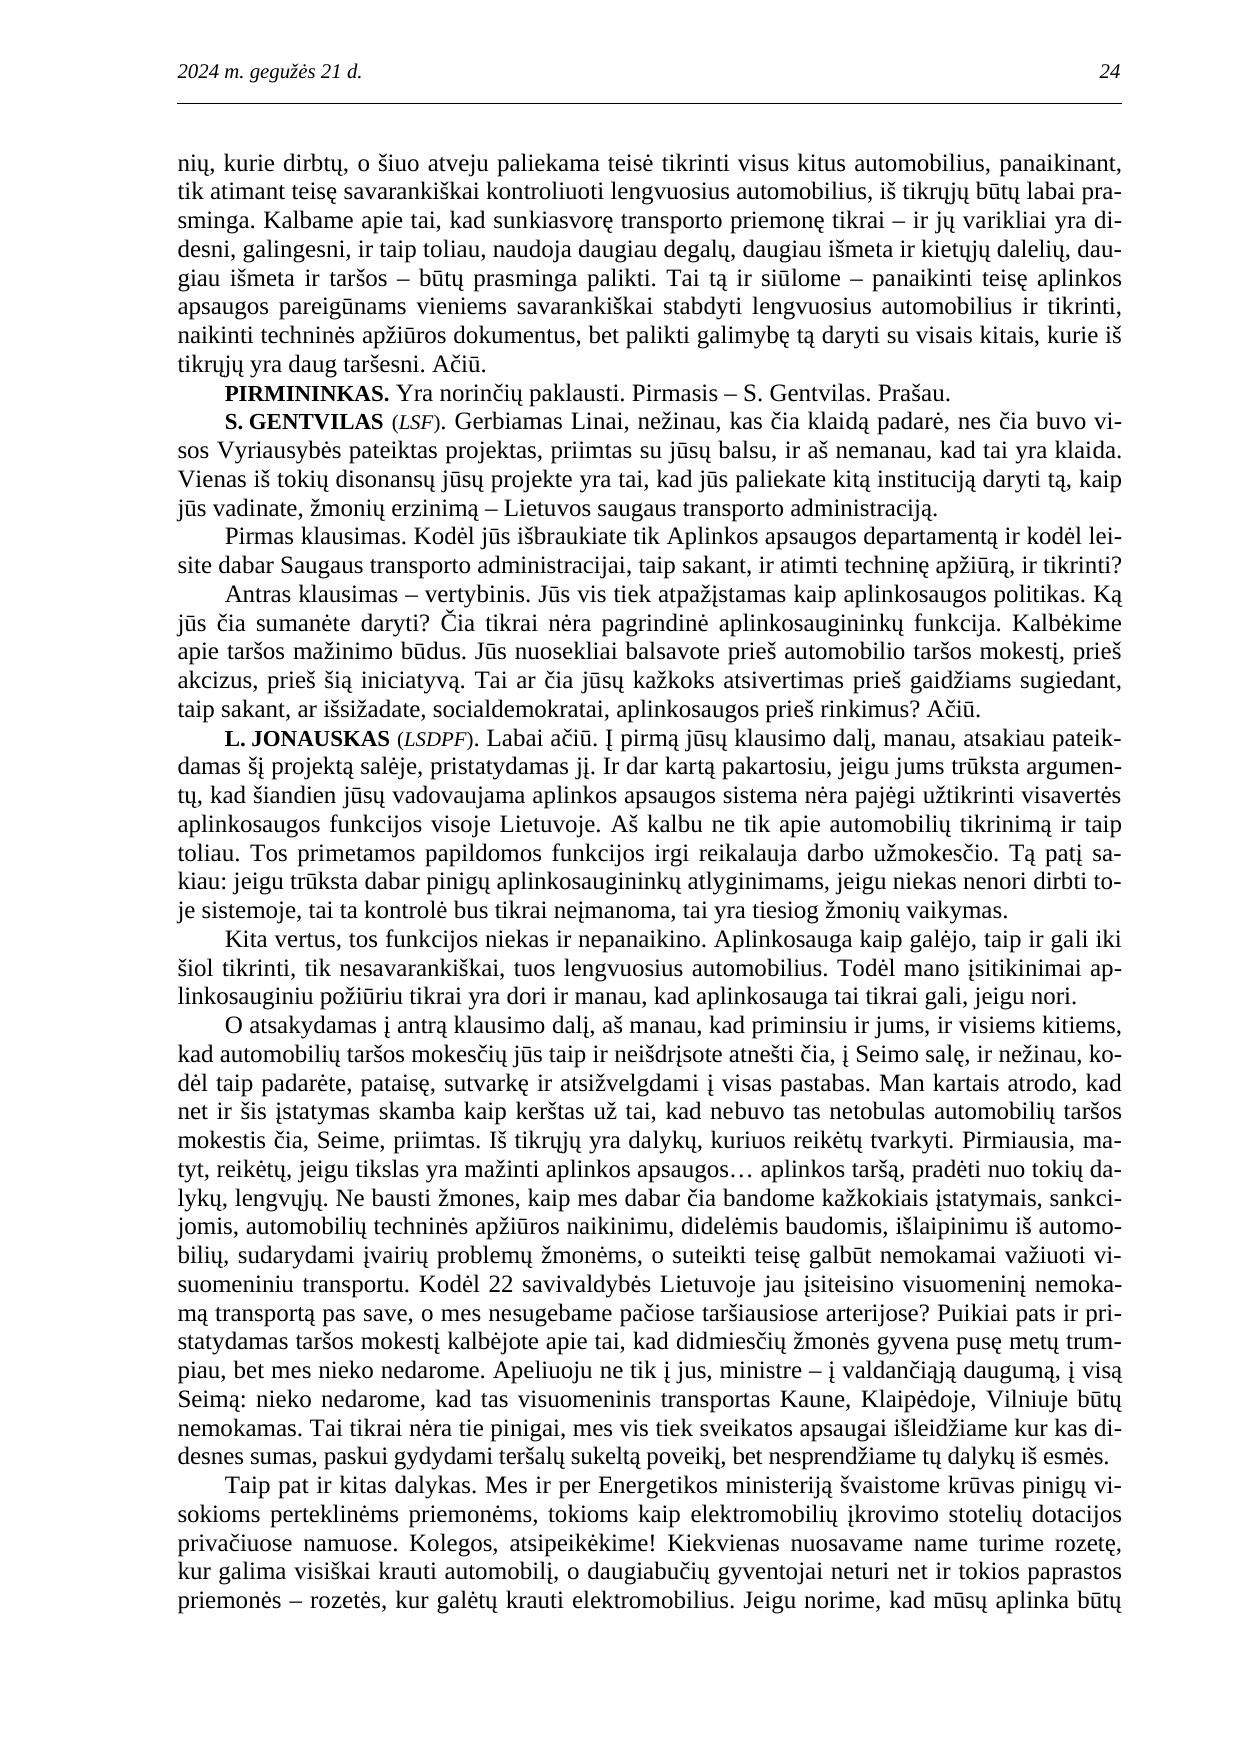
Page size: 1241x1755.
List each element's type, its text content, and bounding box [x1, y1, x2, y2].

text Ki­ta ver­tus, tos funk­ci­jos nie­kas ir ne­pa­nai­ki­no. Ap­lin­ko­sau­ga kaip ga­lė­jo, taip ir ga­li iki šiol tik­rin­ti, tik ne­sa­va­ran­kiš­kai, tuos leng­vuo­sius au­to­mo­bi­lius. To­dėl ma­no įsi­ti­ki­ni­mai ap­lin­ko­sau­gi­niu po­žiū­riu tik­rai yra do­ri ir ma­nau, kad ap­lin­ko­sau­ga tai tik­rai ga­li, jei­gu no­ri. [177, 924, 1122, 1010]
text nių, ku­rie dirb­tų, o šiuo at­ve­ju pa­lie­ka­ma tei­sė tik­rin­ti vi­sus ki­tus au­to­mo­bi­lius, pa­nai­ki­nant, tik at­imant tei­sę sa­va­ran­kiš­kai kon­tro­liuo­ti leng­vuo­sius au­to­mo­bi­lius, iš tik­rų­jų bū­tų la­bai pra­s­min­ga. Kal­ba­me apie tai, kad sun­kias­vo­rę trans­por­to prie­mo­nę tik­rai – ir jų va­rik­liai yra di­des­ni, ga­lin­ges­ni, ir taip to­liau, nau­do­ja dau­giau de­ga­lų, dau­giau iš­me­ta ir kie­tų­jų da­le­lių, dau­giau iš­me­ta ir tar­šos – bū­tų pras­min­ga pa­lik­ti. Tai tą ir siū­lo­me – pa­nai­kin­ti tei­sę ap­lin­kos apsau­gos pa­rei­gū­nams vie­niems sa­va­ran­kiš­kai stab­dy­ti leng­vuo­sius au­to­mo­bi­lius ir tik­rin­ti, nai­kin­ti tech­ni­nės ap­žiū­ros do­ku­men­tus, bet pa­lik­ti ga­li­my­bę tą da­ry­ti su vi­sais ki­tais, ku­rie iš tik­rų­jų yra daug tar­šes­ni. Ačiū. [177, 148, 1122, 378]
text Taip pat ir ki­tas da­ly­kas. Mes ir per Ener­ge­ti­kos mi­nis­te­ri­ją švais­to­me krū­vas pi­ni­gų vi­so­kioms per­tek­li­nėms prie­mo­nėms, to­kioms kaip elek­tro­mo­bi­lių įkro­vi­mo sto­te­lių do­ta­ci­jos pri­va­čiuo­se na­muo­se. Ko­le­gos, at­si­pei­kė­ki­me! Kiek­vie­nas nuo­sa­va­me na­me tu­ri­me ro­ze­tę, kur ga­li­ma vi­siš­kai krau­ti au­to­mo­bi­lį, o dau­gia­bu­čių gy­ven­to­jai ne­tu­ri net ir to­kios pa­pras­tos prie­mo­nės – ro­ze­tės, kur ga­lė­tų krau­ti elek­tro­mo­bi­lius. Jei­gu no­ri­me, kad mū­sų ap­lin­ka bū­tų [177, 1470, 1122, 1614]
text Pir­mas klau­si­mas. Ko­dėl jūs iš­brau­kia­te tik Ap­lin­kos ap­sau­gos de­par­ta­men­tą ir ko­dėl lei­si­te da­bar Sau­gaus trans­por­to ad­mi­nist­ra­ci­jai, taip sa­kant, ir at­im­ti tech­ni­nę ap­žiū­rą, ir tik­rin­ti? [177, 521, 1122, 579]
text L. JONAUSKAS (LSDPF). La­bai ačiū. Į pir­mą jū­sų klau­si­mo da­lį, ma­nau, at­sa­kiau pa­teik­da­mas šį pro­jek­tą sa­lė­je, pri­sta­ty­da­mas jį. Ir dar kar­tą pa­kar­to­siu, jei­gu jums trūks­ta ar­gu­men­tų, kad šian­dien jū­sų va­do­vau­ja­ma ap­lin­kos ap­sau­gos sis­te­ma nė­ra pa­jė­gi už­tik­rin­ti vi­sa­ver­tės ap­lin­ko­sau­gos funk­ci­jos vi­so­je Lie­tu­vo­je. Aš kal­bu ne tik apie au­to­mo­bi­lių tik­ri­ni­mą ir taip to­liau. Tos pri­me­ta­mos pa­pil­do­mos funk­ci­jos ir­gi rei­ka­lau­ja dar­bo už­mo­kes­čio. Tą pa­tį sa­kiau: jei­gu trūks­ta da­bar pi­ni­gų ap­lin­ko­sau­gi­nin­kų at­ly­gi­ni­mams, jei­gu nie­kas ne­no­ri dirb­ti to­je sis­te­mo­je, tai ta kon­tro­lė bus tik­rai ne­įma­no­ma, tai yra tie­siog žmo­nių vai­ky­mas. [177, 723, 1122, 924]
text S. GENTVILAS (LSF). Ger­bia­mas Li­nai, ne­ži­nau, kas čia klai­dą pa­da­rė, nes čia bu­vo vi­sos Vy­riau­sy­bės pa­teik­tas pro­jek­tas, pri­im­tas su jū­sų bal­su, ir aš ne­ma­nau, kad tai yra klai­da. Vie­nas iš to­kių di­so­nan­sų jū­sų pro­jek­te yra tai, kad jūs pa­lie­ka­te ki­tą ins­ti­tu­ci­ją da­ry­ti tą, kaip jūs va­di­na­te, žmo­nių er­zi­ni­mą – Lie­tu­vos sau­gaus trans­por­to ad­mi­nist­ra­ci­ją. [177, 406, 1122, 521]
text Ant­ras klau­si­mas – ver­ty­bi­nis. Jūs vis tiek at­pa­žįs­ta­mas kaip ap­lin­ko­sau­gos po­li­ti­kas. Ką jūs čia su­ma­nė­te da­ry­ti? Čia tik­rai nė­ra pa­grin­di­nė ap­lin­ko­sau­gi­nin­kų funk­ci­ja. Kal­bė­ki­me apie tar­šos ma­ži­ni­mo bū­dus. Jūs nuo­sek­liai bal­sa­vo­te prieš au­to­mo­bi­lio tar­šos mo­kes­tį, prieš ak­ci­zus, prieš šią ini­cia­ty­vą. Tai ar čia jū­sų kaž­koks at­si­ver­ti­mas prieš gai­džiams su­gie­dant, taip sa­kant, ar iš­si­ža­da­te, so­cial­de­mok­ra­tai, ap­lin­ko­sau­gos prieš rin­ki­mus? Ačiū. [177, 579, 1122, 723]
text O at­sa­ky­da­mas į an­trą klau­si­mo da­lį, aš ma­nau, kad pri­min­siu ir jums, ir vi­siems ki­tiems, kad au­to­mo­bi­lių tar­šos mo­kes­čių jūs taip ir ne­iš­drį­so­te at­neš­ti čia, į Sei­mo sa­lę, ir ne­ži­nau, ko­dėl taip pa­da­rė­te, pa­tai­sę, su­tvar­kę ir at­si­žvelg­da­mi į vi­sas pa­sta­bas. Man kar­tais at­ro­do, kad net ir šis įsta­ty­mas skam­ba kaip kerš­tas už tai, kad ne­bu­vo tas ne­to­bu­las au­to­mo­bi­lių tar­šos mo­kes­tis čia, Sei­me, pri­im­tas. Iš tik­rų­jų yra da­ly­kų, ku­riuos rei­kė­tų tvar­ky­ti. Pir­miau­sia, ma­tyt, rei­kė­tų, jei­gu tiks­las yra ma­žin­ti ap­lin­kos ap­sau­gos… ap­lin­kos tar­šą, pra­dė­ti nuo to­kių da­ly­kų, leng­vų­jų. Ne baus­ti žmo­nes, kaip mes da­bar čia ban­do­me kaž­ko­kiais įsta­ty­mais, sank­ci­jo­mis, au­to­mo­bi­lių tech­ni­nės ap­žiū­ros nai­ki­ni­mu, di­de­lė­mis bau­do­mis, iš­lai­pi­ni­mu iš au­to­mo­bi­lių, su­da­ry­da­mi įvai­rių pro­ble­mų žmo­nėms, o su­teikti tei­sę gal­būt ne­mo­ka­mai va­žiuo­ti vi­suo­me­ni­niu trans­por­tu. Ko­dėl 22 sa­vi­val­dy­bės Lie­tu­vo­je jau įsi­tei­si­no vi­suo­me­ni­nį ne­mo­ka­mą trans­por­tą pas sa­ve, o mes ne­su­ge­ba­me pa­čio­se tar­šiau­sio­se ar­te­ri­jo­se? Pui­kiai pats ir pri­sta­ty­da­mas tar­šos mo­kes­tį kal­bė­jo­te apie tai, kad did­mies­čių žmo­nės gy­ve­na pu­sę me­tų trum­piau, bet mes nie­ko ne­da­ro­me. Ape­liuo­ju ne tik į jus, mi­nist­re – į val­dan­či­ą­ją dau­gu­mą, į vi­są Sei­mą: nie­ko ne­da­ro­me, kad tas vi­suo­me­ni­nis trans­por­tas Kau­ne, Klai­pė­do­je, Vil­niu­je bū­tų ne­mo­ka­mas. Tai tik­rai nė­ra tie pi­ni­gai, mes vis tiek svei­ka­tos ap­sau­gai iš­lei­džia­me kur kas di­des­nes su­mas, pas­kui gy­dy­da­mi ter­ša­lų su­kel­tą po­vei­kį, bet ne­spren­džia­me tų da­ly­kų iš es­mės. [177, 1010, 1122, 1470]
text PIRMININKAS. Yra no­rin­čių pa­klaus­ti. Pir­ma­sis – S. Gent­vi­las. Pra­šau. [177, 378, 1122, 406]
